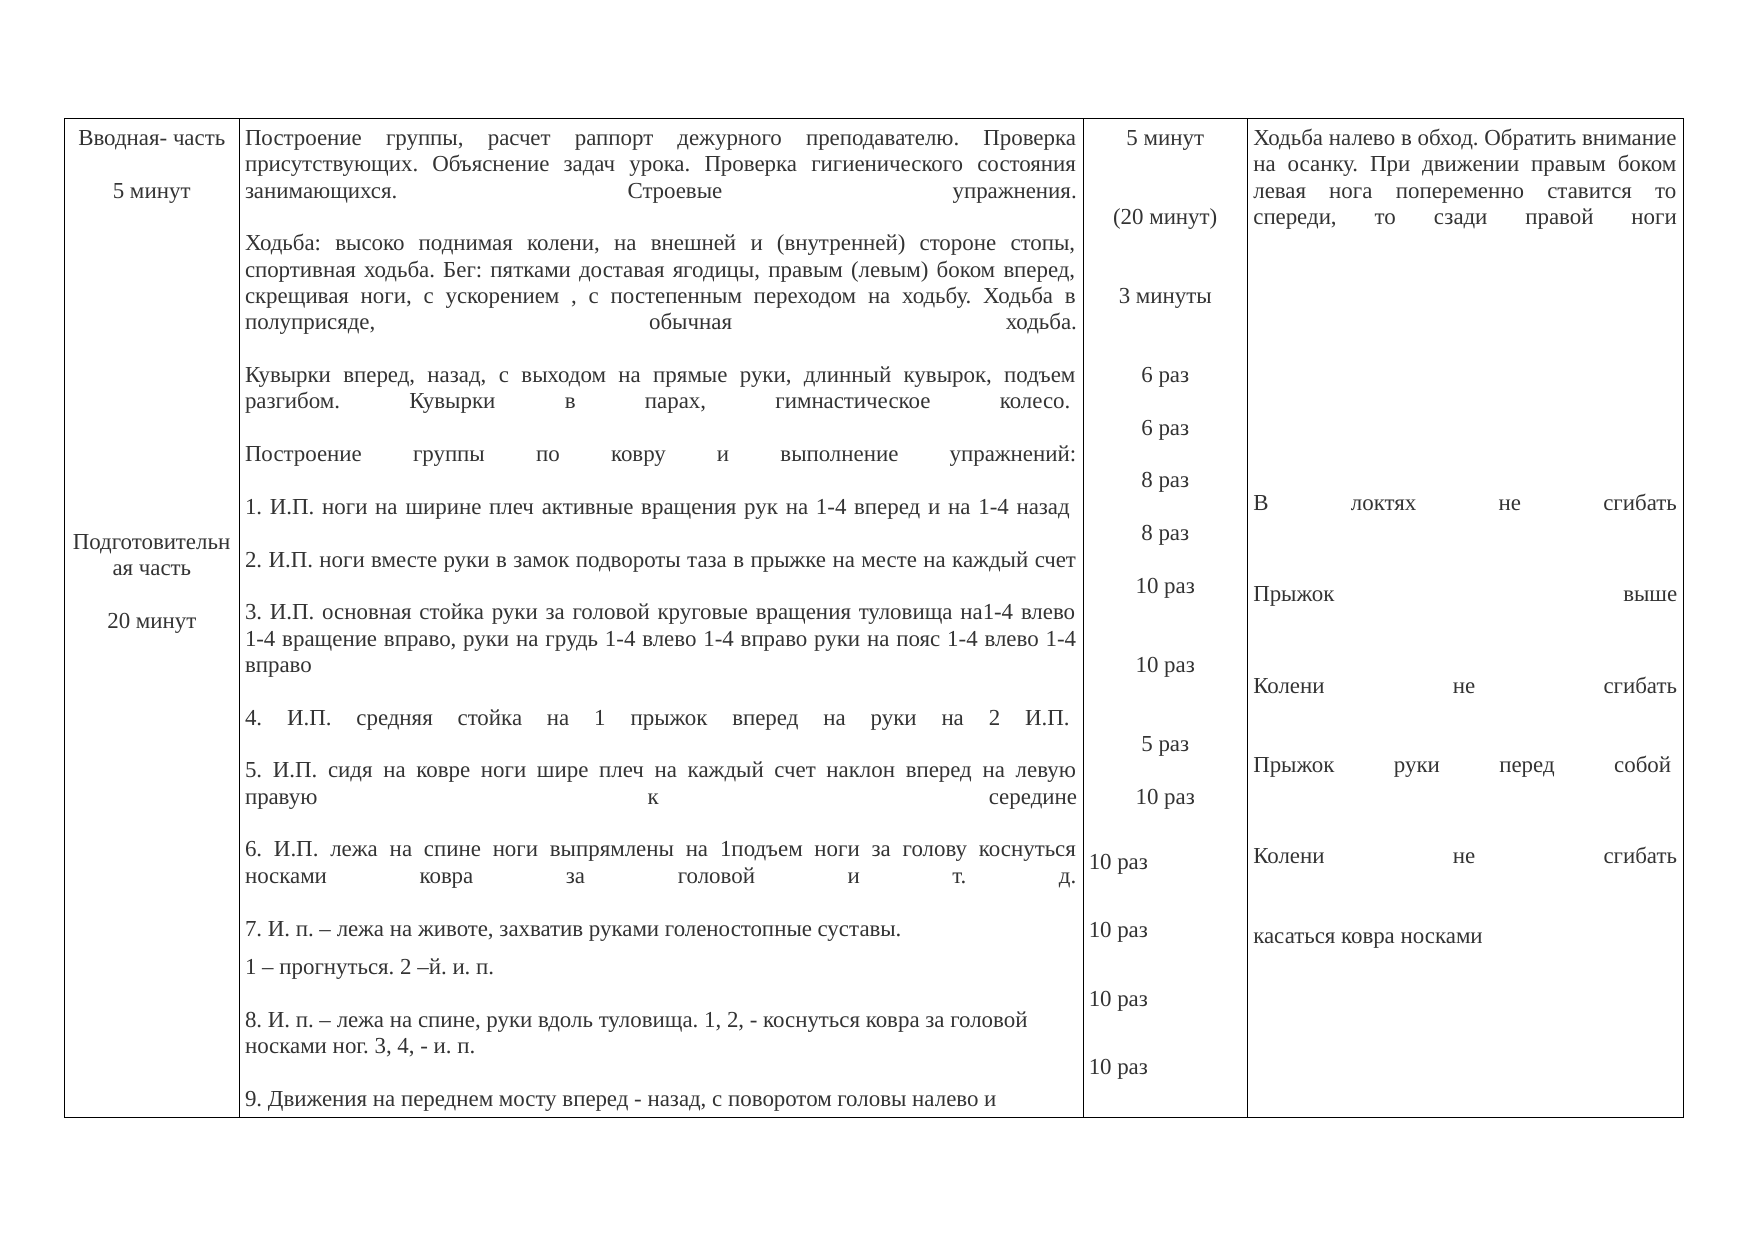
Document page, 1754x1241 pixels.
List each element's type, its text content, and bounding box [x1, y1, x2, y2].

table_cell Построение группы, расчет раппорт дежурного преподавателю. Проверка присутствующих. Объяснение задач урока. Проверка гигиенического состояния занимающихся. Строевые упражнения. Ходьба: высоко поднимая колени, на внешней и (внутренней) стороне стопы, спортивная ходьба. Бег: пятками доставая ягодицы, правым (левым) боком вперед, скрещивая ноги, с ускорением , с постепенным переходом на ходьбу. Ходьба в полуприсяде, обычная ходьба. Кувырки вперед, назад, с выходом на прямые руки, длинный кувырок, подъем разгибом. Кувырки в парах, гимнастическое колесо. Построение группы по ковру и выполнение упражнений: 1. И.П. ноги на ширине плеч активные вращения рук на 1-4 вперед и на 1-4 назад 2. И.П. ноги вместе руки в замок подвороты таза в прыжке на месте на каждый счет 3. И.П. основная стойка руки за головой круговые вращения туловища на1-4 влево 1-4 вращение вправо, руки на грудь 1-4 влево 1-4 вправо руки на пояс 1-4 влево 1-4 вправо 4. И.П. средняя стойка на 1 прыжок вперед на руки на 2 И.П. 5. И.П. сидя на ковре ноги шире плеч на каждый счет наклон вперед на левую правую к середине 6. И.П. лежа на спине ноги выпрямлены на 1подъем ноги за голову коснуться носками ковра за головой и т. д. 7. И. п. – лежа на животе, захватив руками голеностопные суставы. 1 – прогнуться. 2 –й. и. п. 8. И. п. – лежа на спине, руки вдоль туловища. 1, 2, - коснуться ковра за головой носками ног. 3, 4, - и. п. 9. Движения на переднем мосту вперед - назад, с поворотом головы налево и [240, 119, 1083, 1117]
table_cell Вводная- часть 5 минут Подготовительная часть 20 минут [65, 119, 239, 1117]
table_cell 5 минут (20 минут) 3 минуты 6 раз 6 раз 8 раз 8 раз 10 раз 10 раз 5 раз 10 раз 10 раз 10 раз 10 раз 10 раз [1084, 119, 1247, 1117]
table_cell Ходьба налево в обход. Обратить внимание на осанку. При движении правым боком левая нога попеременно ставится то спереди, то сзади правой ноги В локтях не сгибать Прыжок выше Колени не сгибать Прыжок руки перед собой Колени не сгибать касаться ковра носками [1248, 119, 1683, 1117]
